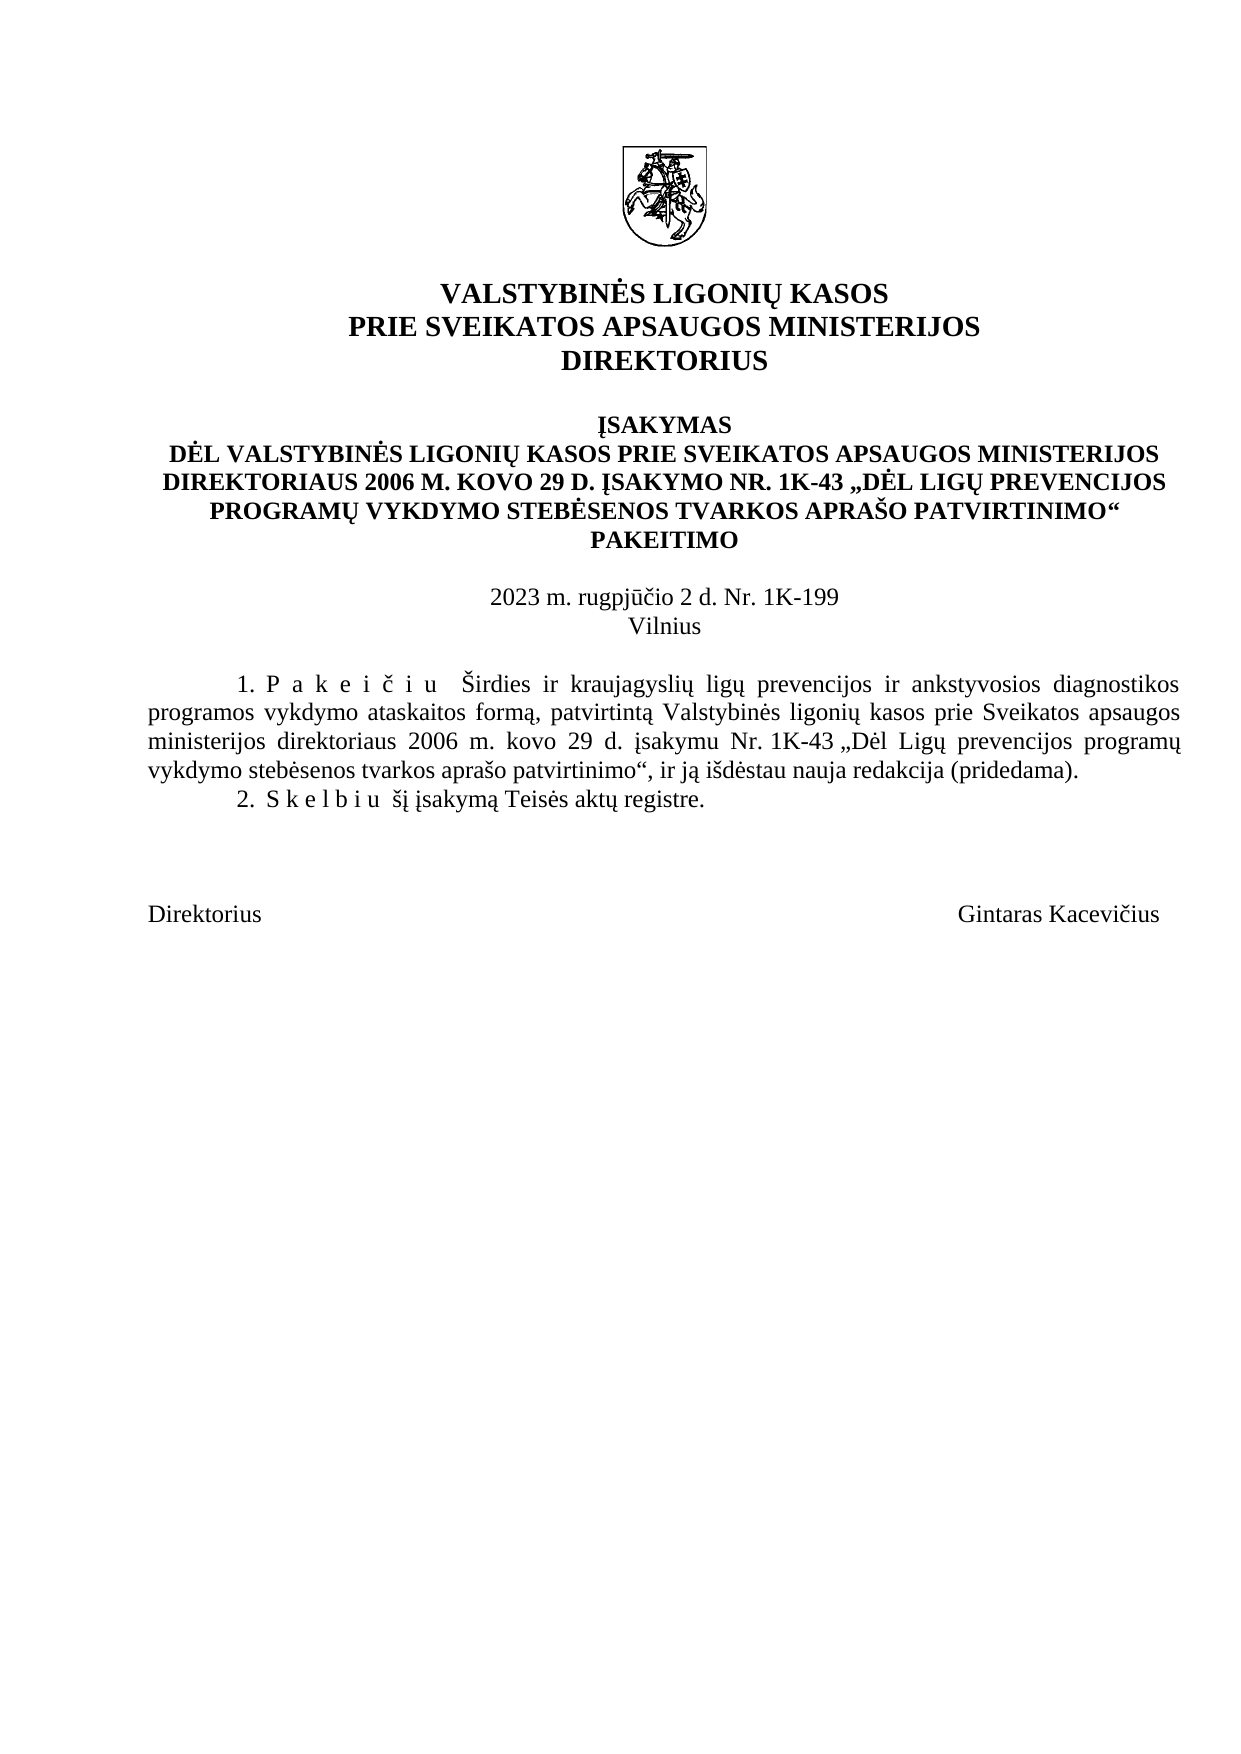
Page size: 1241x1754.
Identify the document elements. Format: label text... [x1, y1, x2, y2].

text 1. P a k e i č i u Širdies ir kraujagyslių ligų prevencijos ir ankstyvosios diagnostikos programos vykdymo ataskaitos formą, patvirtintą Valstybinės ligonių kasos prie Sveikatos apsaugos ministerijos direktoriaus 2006 m. kovo 29 d. įsakymu Nr. 1K-43 „Dėl Ligų prevencijos programų vykdymo stebėsenos tvarkos aprašo patvirtinimo“, ir ją išdėstau nauja redakcija (pridedama). [148, 669, 1181, 784]
text Vilnius [148, 611, 1181, 640]
text Direktorius Gintaras Kacevičius [148, 899, 1181, 927]
text DIREKTORIUS [148, 343, 1181, 376]
text VALSTYBINĖS LIGONIŲ KASOS [148, 276, 1181, 309]
text DĖL VALSTYBINĖS LIGONIŲ KASOS PRIE SVEIKATOS APSAUGOS MINISTERIJOS DIREKTORIAUS 2006 M. KOVO 29 D. ĮSAKYMO NR. 1K-43 „DĖL LIGŲ PREVENCIJOS PROGRAMŲ VYKDYMO STEBĖSENOS TVARKOS APRAŠO PATVIRTINIMO“ pakeitimo [148, 439, 1181, 554]
text 2. S k e l b i u šį įsakymą Teisės aktų registre. [148, 784, 1181, 812]
text 2023 m. rugpjūčio 2 d. Nr. 1K-199 [148, 582, 1181, 611]
text PRIE SVEIKATOS APSAUGOS MINISTERIJOS [148, 309, 1181, 343]
text ĮSAKYMAS [148, 410, 1181, 439]
